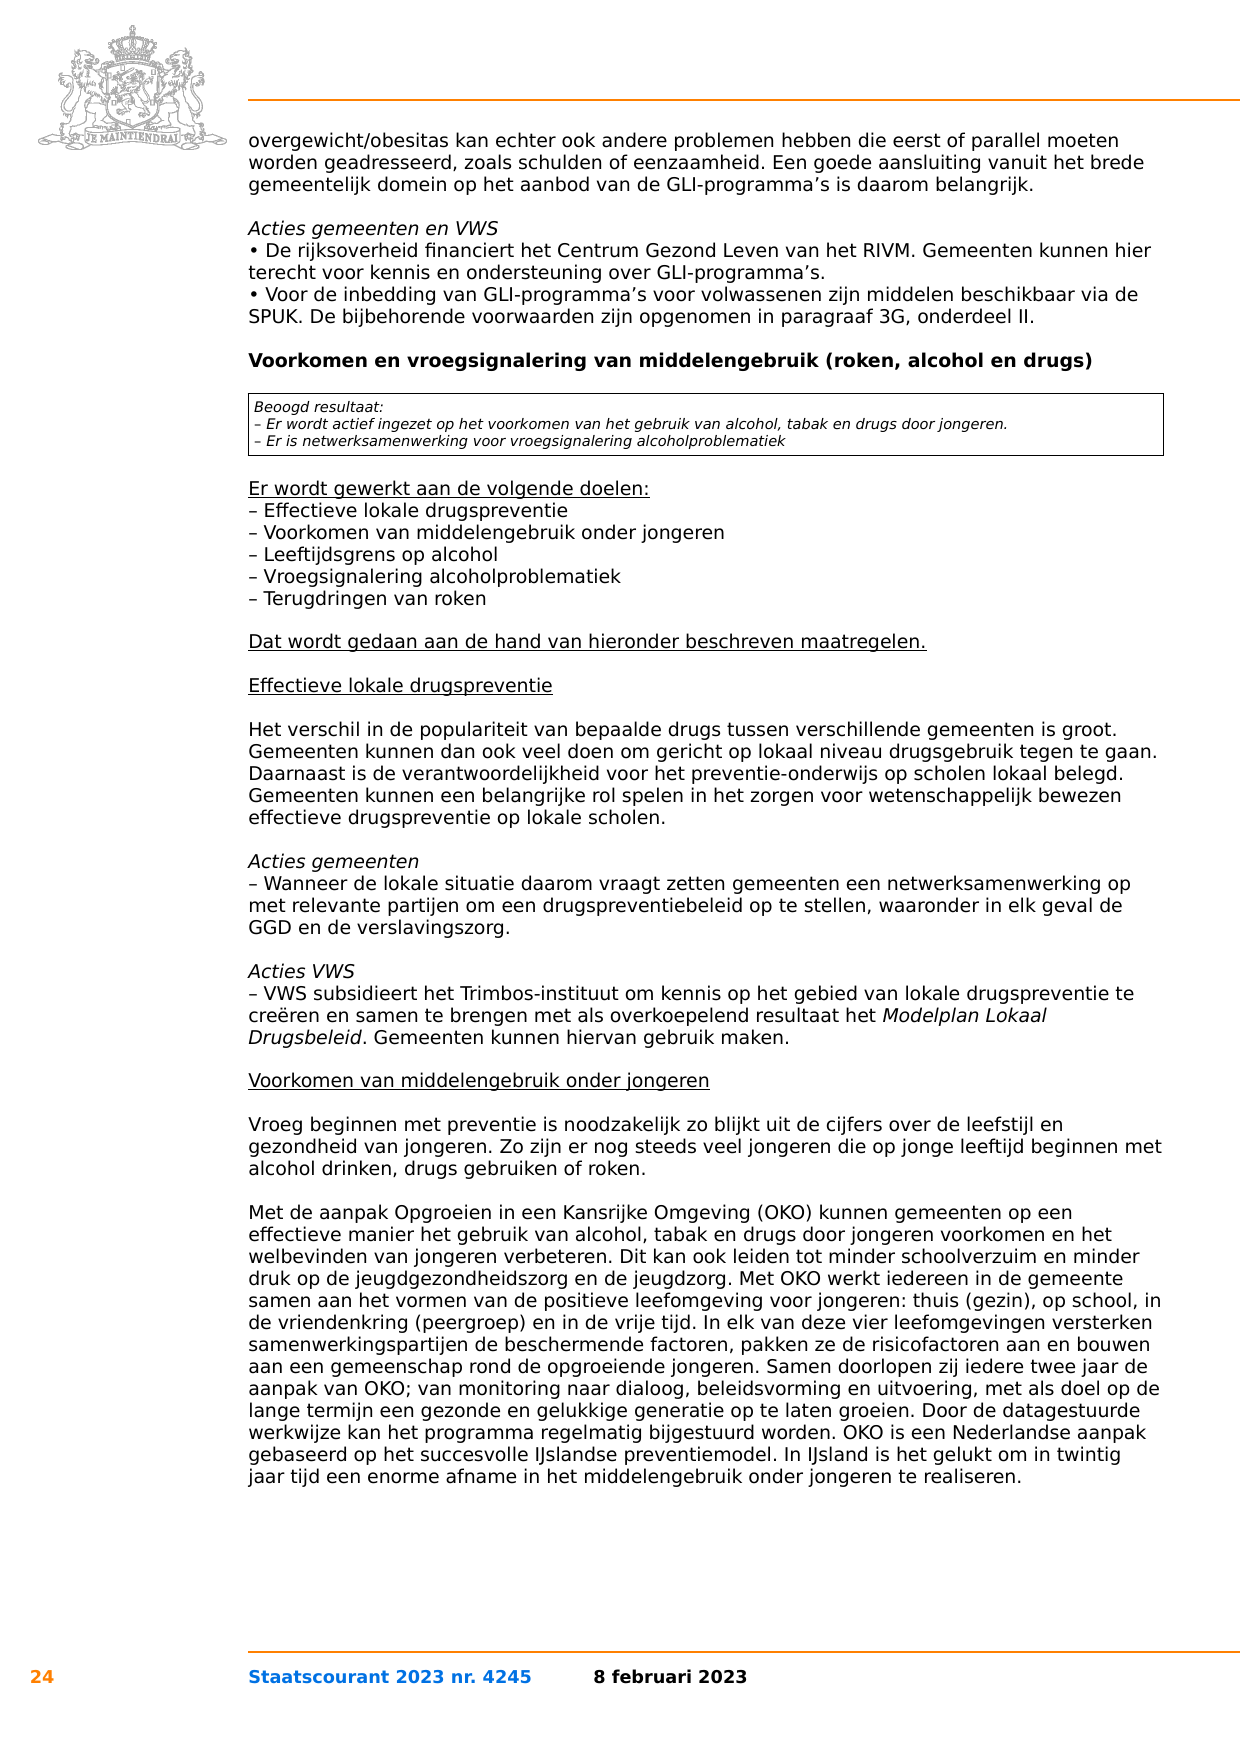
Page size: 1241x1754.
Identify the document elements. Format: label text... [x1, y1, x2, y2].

subtitle Effectieve lokale drugspreventie [248, 675, 1163, 697]
subtitle Acties gemeenten en VWS [248, 218, 1163, 240]
text – Wanneer de lokale situatie daarom vraagt zetten gemeenten een netwerksamenwerking op met relevante partijen om een drugspreventiebeleid op te stellen, waaronder in elk geval de GGD en de verslavingszorg. [248, 873, 1163, 939]
text Vroeg beginnen met preventie is noodzakelijk zo blijkt uit de cijfers over de leefstijl en gezondheid van jongeren. Zo zijn er nog steeds veel jongeren die op jonge leeftijd beginnen met alcohol drinken, drugs gebruiken of roken. [248, 1114, 1163, 1180]
text Met de aanpak Opgroeien in een Kansrijke Omgeving (OKO) kunnen gemeenten op een effectieve manier het gebruik van alcohol, tabak en drugs door jongeren voorkomen en het welbevinden van jongeren verbeteren. Dit kan ook leiden tot minder schoolverzuim en minder druk op de jeugdgezondheidszorg en de jeugdzorg. Met OKO werkt iedereen in de gemeente samen aan het vormen van de positieve leefomgeving voor jongeren: thuis (gezin), op school, in de vriendenkring (peergroep) en in de vrije tijd. In elk van deze vier leefomgevingen versterken samenwerkingspartijen de beschermende factoren, pakken ze de risicofactoren aan en bouwen aan een gemeenschap rond de opgroeiende jongeren. Samen doorlopen zij iedere twee jaar de aanpak van OKO; van monitoring naar dialoog, beleidsvorming en uitvoering, met als doel op de lange termijn een gezonde en gelukkige generatie op te laten groeien. Door de datagestuurde werkwijze kan het programma regelmatig bijgestuurd worden. OKO is een Nederlandse aanpak gebaseerd op het succesvolle IJslandse preventiemodel. In IJsland is het gelukt om in twintig jaar tijd een enorme afname in het middelengebruik onder jongeren te realiseren. [248, 1202, 1163, 1488]
text – Voorkomen van middelengebruik onder jongeren [248, 522, 1163, 543]
subtitle Voorkomen en vroegsignalering van middelengebruik (roken, alcohol en drugs) [248, 349, 1163, 371]
text – Effectieve lokale drugspreventie [248, 499, 1163, 522]
text • De rijksoverheid financiert het Centrum Gezond Leven van het RIVM. Gemeenten kunnen hier terecht voor kennis en ondersteuning over GLI-programma’s. [248, 240, 1163, 284]
text – Terugdringen van roken [248, 587, 1163, 609]
picture [38, 25, 227, 150]
subtitle Voorkomen van middelengebruik onder jongeren [248, 1070, 1163, 1092]
text Het verschil in de populariteit van bepaalde drugs tussen verschillende gemeenten is groot. Gemeenten kunnen dan ook veel doen om gericht op lokaal niveau drugsgebruik tegen te gaan. Daarnaast is de verantwoordelijkheid voor het preventie-onderwijs op scholen lokaal belegd. Gemeenten kunnen een belangrijke rol spelen in het zorgen voor wetenschappelijk bewezen effectieve drugspreventie op lokale scholen. [248, 719, 1163, 829]
text – Vroegsignalering alcoholproblematiek [248, 566, 1163, 587]
text – VWS subsidieert het Trimbos-instituut om kennis op het gebied van lokale drugspreventie te creëren en samen te brengen met als overkoepelend resultaat het Modelplan Lokaal Drugsbeleid. Gemeenten kunnen hiervan gebruik maken. [248, 983, 1163, 1048]
text Dat wordt gedaan aan de hand van hieronder beschreven maatregelen. [248, 631, 1163, 653]
text Er wordt gewerkt aan de volgende doelen: [248, 478, 1163, 499]
text overgewicht/obesitas kan echter ook andere problemen hebben die eerst of parallel moeten worden geadresseerd, zoals schulden of eenzaamheid. Een goede aansluiting vanuit het brede gemeentelijk domein op het aanbod van de GLI-programma’s is daarom belangrijk. [248, 130, 1163, 196]
subtitle Acties gemeenten [248, 851, 1163, 873]
text – Leeftijdsgrens op alcohol [248, 543, 1163, 566]
subtitle Acties VWS [248, 961, 1163, 983]
text • Voor de inbedding van GLI-programma’s voor volwassenen zijn middelen beschikbaar via de SPUK. De bijbehorende voorwaarden zijn opgenomen in paragraaf 3G, onderdeel II. [248, 284, 1163, 328]
table_header Beoogd resultaat: – Er wordt actief ingezet op het voorkomen van het gebruik van alcohol, tabak en drugs door jongeren. – Er is netwerksamenwerking voor vroegsignalering alcoholproblematiek [249, 394, 1163, 455]
